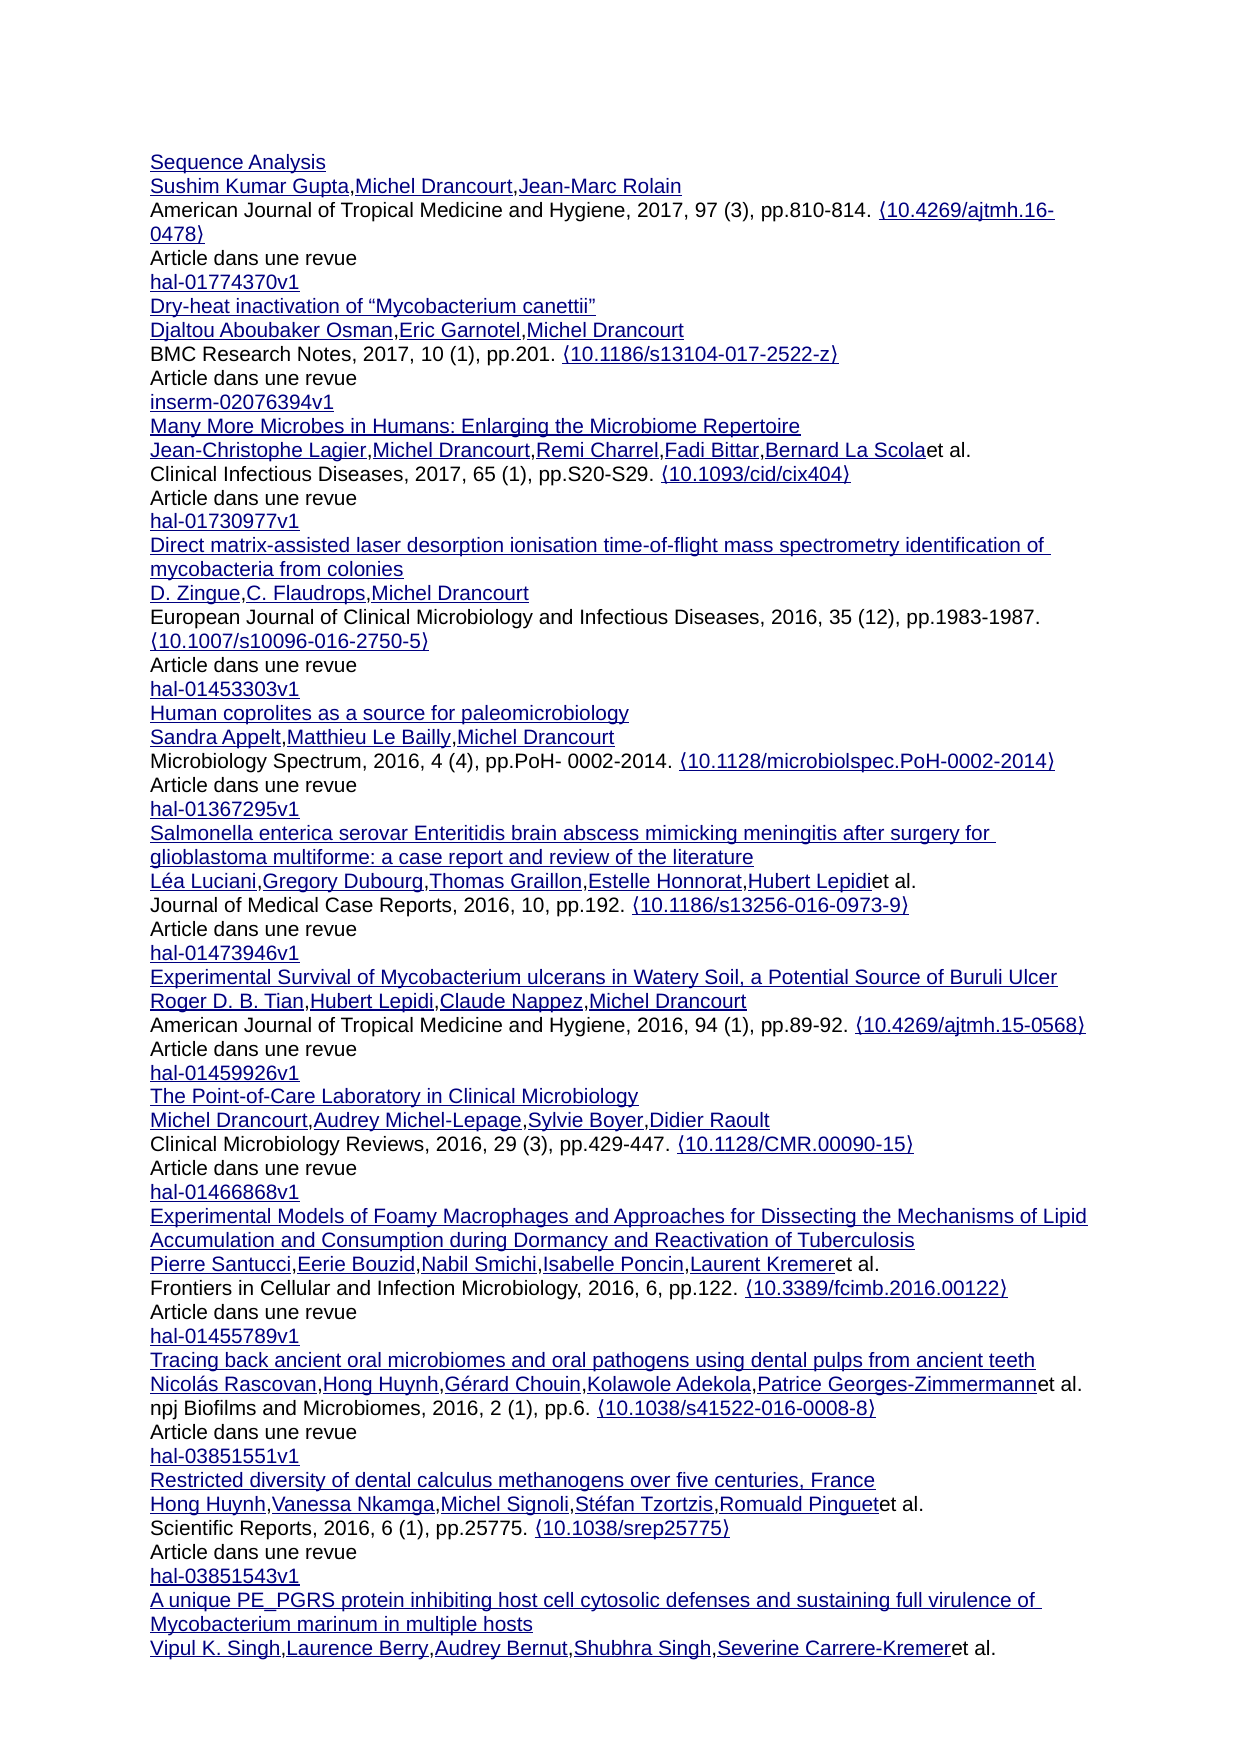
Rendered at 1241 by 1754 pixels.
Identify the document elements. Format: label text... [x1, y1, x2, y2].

table_cell Experimental Survival of Mycobacterium ulcerans in Watery Soil, a Potential Source of Buruli Ulcer Roger D. B. Tian,Hubert Lepidi,Claude Nappez,Michel Drancourt American Journal of Tropical Medicine and Hygiene, 2016, 94 (1), pp.89-92. ⟨10.4269/ajtmh.15-0568⟩ Article dans une revue hal-01459926v1 [150, 965, 1090, 1084]
table_cell Many More Microbes in Humans: Enlarging the Microbiome Repertoire Jean-Christophe Lagier,Michel Drancourt,Remi Charrel,Fadi Bittar,Bernard La Scolaet al. Clinical Infectious Diseases, 2017, 65 (1), pp.S20-S29. ⟨10.1093/cid/cix404⟩ Article dans une revue hal-01730977v1 [150, 414, 1090, 533]
table_cell Sequence Analysis Sushim Kumar Gupta,Michel Drancourt,Jean-Marc Rolain American Journal of Tropical Medicine and Hygiene, 2017, 97 (3), pp.810-814. ⟨10.4269/ajtmh.16-0478⟩ Article dans une revue hal-01774370v1 [150, 150, 1090, 294]
table_cell A unique PE_PGRS protein inhibiting host cell cytosolic defenses and sustaining full virulence of Mycobacterium marinum in multiple hosts Vipul K. Singh,Laurence Berry,Audrey Bernut,Shubhra Singh,Severine Carrere-Kremeret al. [150, 1588, 1090, 1659]
table_cell Salmonella enterica serovar Enteritidis brain abscess mimicking meningitis after surgery for glioblastoma multiforme: a case report and review of the literature Léa Luciani,Gregory Dubourg,Thomas Graillon,Estelle Honnorat,Hubert Lepidiet al. Journal of Medical Case Reports, 2016, 10, pp.192. ⟨10.1186/s13256-016-0973-9⟩ Article dans une revue hal-01473946v1 [150, 821, 1090, 964]
table_cell Experimental Models of Foamy Macrophages and Approaches for Dissecting the Mechanisms of Lipid Accumulation and Consumption during Dormancy and Reactivation of Tuberculosis Pierre Santucci,Eerie Bouzid,Nabil Smichi,Isabelle Poncin,Laurent Kremeret al. Frontiers in Cellular and Infection Microbiology, 2016, 6, pp.122. ⟨10.3389/fcimb.2016.00122⟩ Article dans une revue hal-01455789v1 [150, 1204, 1090, 1348]
table_cell Tracing back ancient oral microbiomes and oral pathogens using dental pulps from ancient teeth Nicolás Rascovan,Hong Huynh,Gérard Chouin,Kolawole Adekola,Patrice Georges-Zimmermannet al. npj Biofilms and Microbiomes, 2016, 2 (1), pp.6. ⟨10.1038/s41522-016-0008-8⟩ Article dans une revue hal-03851551v1 [150, 1348, 1090, 1468]
table_cell Dry-heat inactivation of “Mycobacterium canettii” Djaltou Aboubaker Osman,Eric Garnotel,Michel Drancourt BMC Research Notes, 2017, 10 (1), pp.201. ⟨10.1186/s13104-017-2522-z⟩ Article dans une revue inserm-02076394v1 [150, 294, 1090, 413]
table_cell The Point-of-Care Laboratory in Clinical Microbiology Michel Drancourt,Audrey Michel-Lepage,Sylvie Boyer,Didier Raoult Clinical Microbiology Reviews, 2016, 29 (3), pp.429-447. ⟨10.1128/CMR.00090-15⟩ Article dans une revue hal-01466868v1 [150, 1084, 1090, 1204]
table_cell Human coprolites as a source for paleomicrobiology Sandra Appelt,Matthieu Le Bailly,Michel Drancourt Microbiology Spectrum, 2016, 4 (4), pp.PoH- 0002-2014. ⟨10.1128/microbiolspec.PoH-0002-2014⟩ Article dans une revue hal-01367295v1 [150, 701, 1090, 821]
table_cell Direct matrix-assisted laser desorption ionisation time-of-flight mass spectrometry identification of mycobacteria from colonies D. Zingue,C. Flaudrops,Michel Drancourt European Journal of Clinical Microbiology and Infectious Diseases, 2016, 35 (12), pp.1983-1987. ⟨10.1007/s10096-016-2750-5⟩ Article dans une revue hal-01453303v1 [150, 533, 1090, 701]
table_cell Restricted diversity of dental calculus methanogens over five centuries, France Hong Huynh,Vanessa Nkamga,Michel Signoli,Stéfan Tzortzis,Romuald Pinguetet al. Scientific Reports, 2016, 6 (1), pp.25775. ⟨10.1038/srep25775⟩ Article dans une revue hal-03851543v1 [150, 1468, 1090, 1587]
